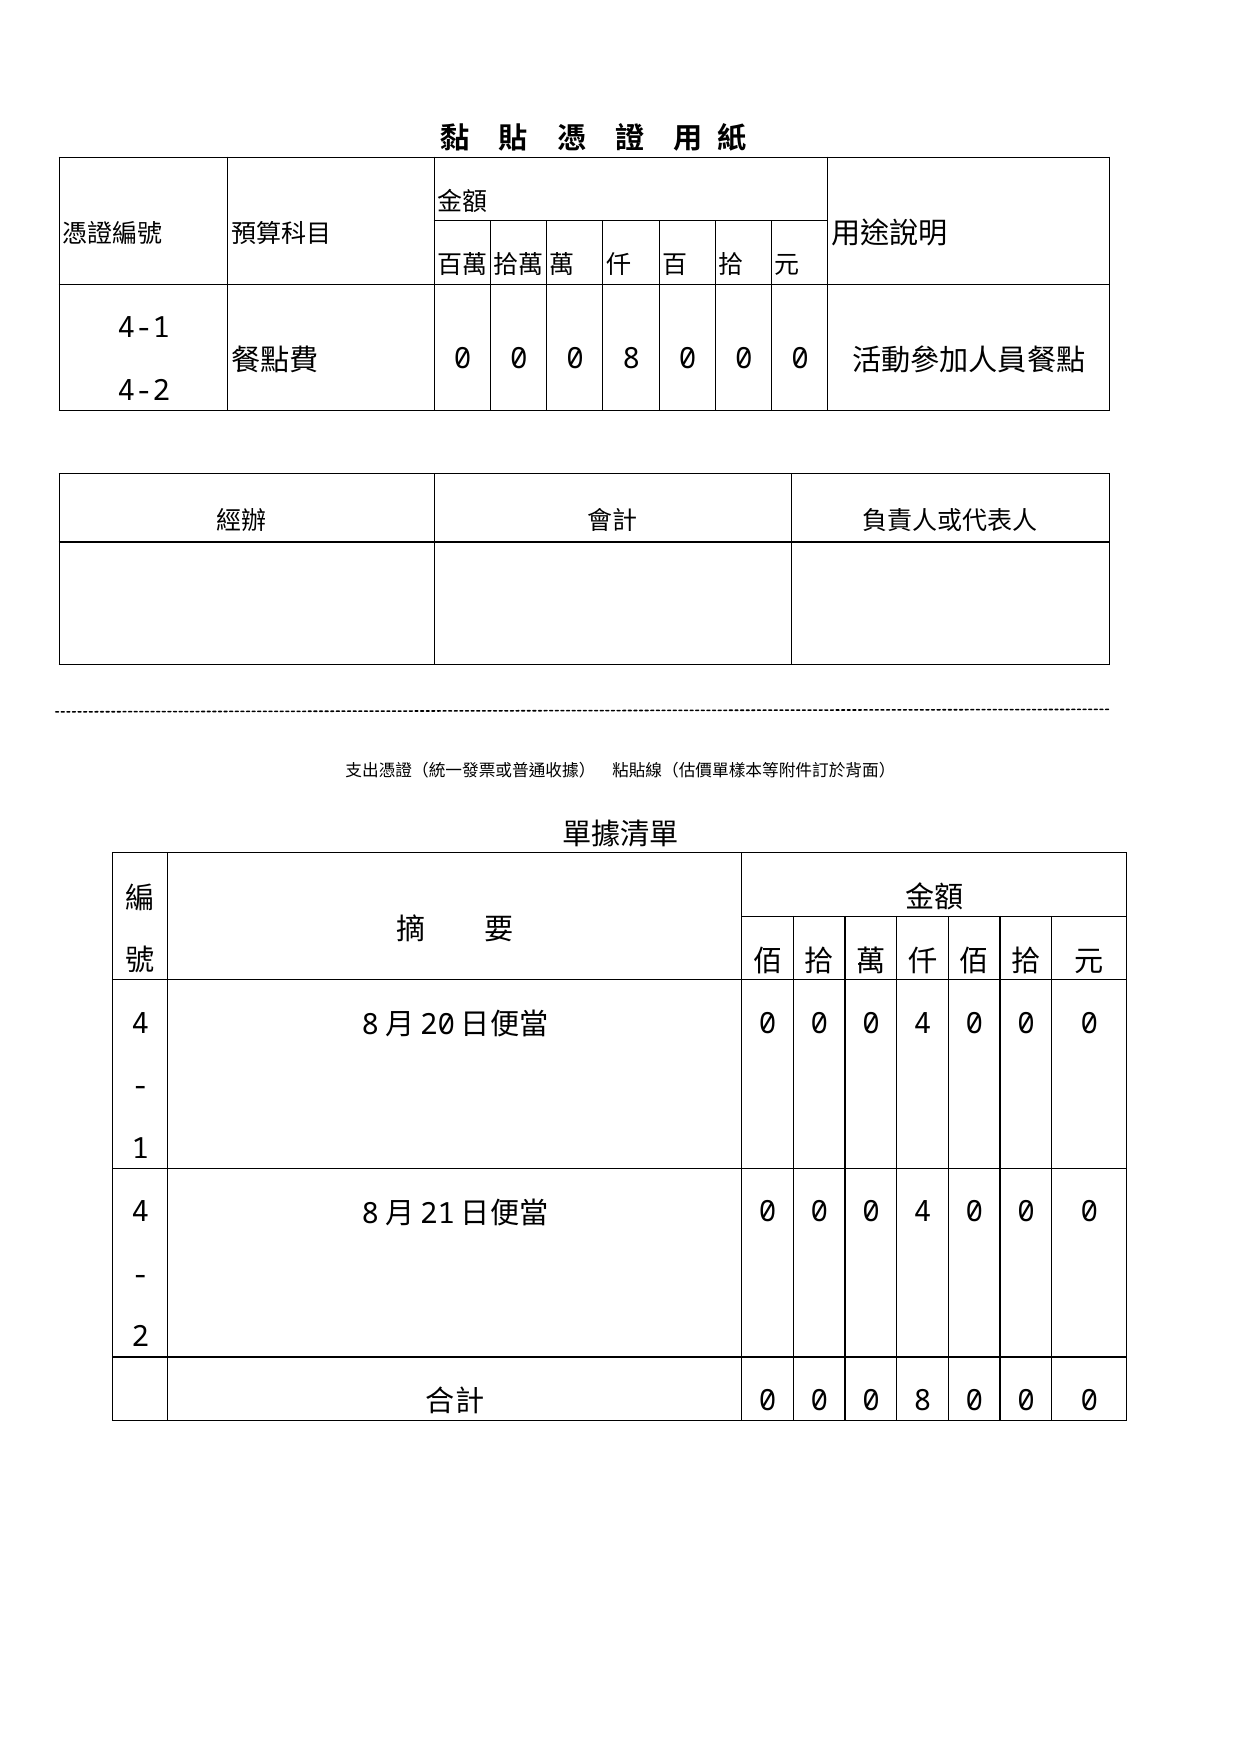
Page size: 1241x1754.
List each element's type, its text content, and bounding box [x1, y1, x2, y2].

table_cell 8 [603, 285, 659, 410]
table_cell 0 [846, 980, 896, 1168]
table_cell 百 [660, 221, 715, 284]
table_cell 0 [794, 1358, 844, 1420]
table_cell 萬 [547, 221, 602, 284]
table_header 編號 [113, 853, 167, 979]
table_cell 活動參加人員餐點 [828, 285, 1109, 410]
table_cell 元 [772, 221, 827, 284]
table_cell 0 [742, 1358, 793, 1420]
table_cell 4-1 4-2 [60, 285, 227, 410]
table_header 憑證編號 [60, 158, 227, 284]
table_cell 拾 [1001, 917, 1051, 979]
table_header 金額 [742, 853, 1126, 916]
table_cell 0 [846, 1169, 896, 1356]
table_header 金額 [435, 158, 827, 220]
table_cell 0 [1001, 980, 1051, 1168]
table_cell 仟 [897, 917, 948, 979]
table_cell 仟 [603, 221, 659, 284]
table_cell 4 [897, 1169, 948, 1356]
table_cell 0 [435, 285, 490, 410]
table_cell [60, 543, 434, 664]
table_cell 0 [716, 285, 771, 410]
table_cell 8月20日便當 [168, 980, 741, 1168]
table_cell 8月21日便當 [168, 1169, 741, 1356]
table_cell [792, 543, 1109, 664]
text 黏 貼 憑 證 用 紙 [112, 94, 1240, 157]
table_cell 0 [1052, 1358, 1126, 1420]
table_cell [113, 1358, 167, 1420]
text 單據清單 [112, 790, 1128, 852]
table_cell 餐點費 [228, 285, 434, 410]
table_cell 元 [1052, 917, 1126, 979]
table_cell 拾萬 [491, 221, 546, 284]
table_cell [435, 543, 791, 664]
table_cell 0 [1001, 1358, 1051, 1420]
table_cell 萬 [846, 917, 896, 979]
table_cell 0 [742, 980, 793, 1168]
table_header 摘要 [168, 853, 741, 979]
table_cell 拾 [794, 917, 844, 979]
table_header 用途說明 [828, 158, 1109, 284]
table_cell 4-1 [113, 980, 167, 1168]
table_cell 0 [1052, 1169, 1126, 1356]
table_cell 0 [846, 1358, 896, 1420]
table_header 負責人或代表人 [792, 474, 1109, 541]
table_cell 8 [897, 1358, 948, 1420]
table_cell 0 [742, 1169, 793, 1356]
table_cell 0 [1001, 1169, 1051, 1356]
table_cell 0 [491, 285, 546, 410]
table_cell 0 [949, 1358, 999, 1420]
table_cell 合計 [168, 1358, 741, 1420]
table_cell 4 [897, 980, 948, 1168]
table_cell 0 [547, 285, 602, 410]
table_cell 0 [660, 285, 715, 410]
table_cell 拾 [716, 221, 771, 284]
table_cell 佰 [742, 917, 793, 979]
table_cell 0 [1052, 980, 1126, 1168]
text 支出憑證（統一發票或普通收據） 粘貼線（估價單樣本等附件訂於背面） [112, 665, 1128, 790]
table_cell 0 [794, 1169, 844, 1356]
table_header 經辦 [60, 474, 434, 541]
table_cell 0 [794, 980, 844, 1168]
table_cell 4-2 [113, 1169, 167, 1356]
table_cell 0 [772, 285, 827, 410]
table_cell 0 [949, 980, 999, 1168]
table_cell 百萬 [435, 221, 490, 284]
table_cell 0 [949, 1169, 999, 1356]
table_header 會計 [435, 474, 791, 541]
table_cell 佰 [949, 917, 999, 979]
table_header 預算科目 [228, 158, 434, 284]
